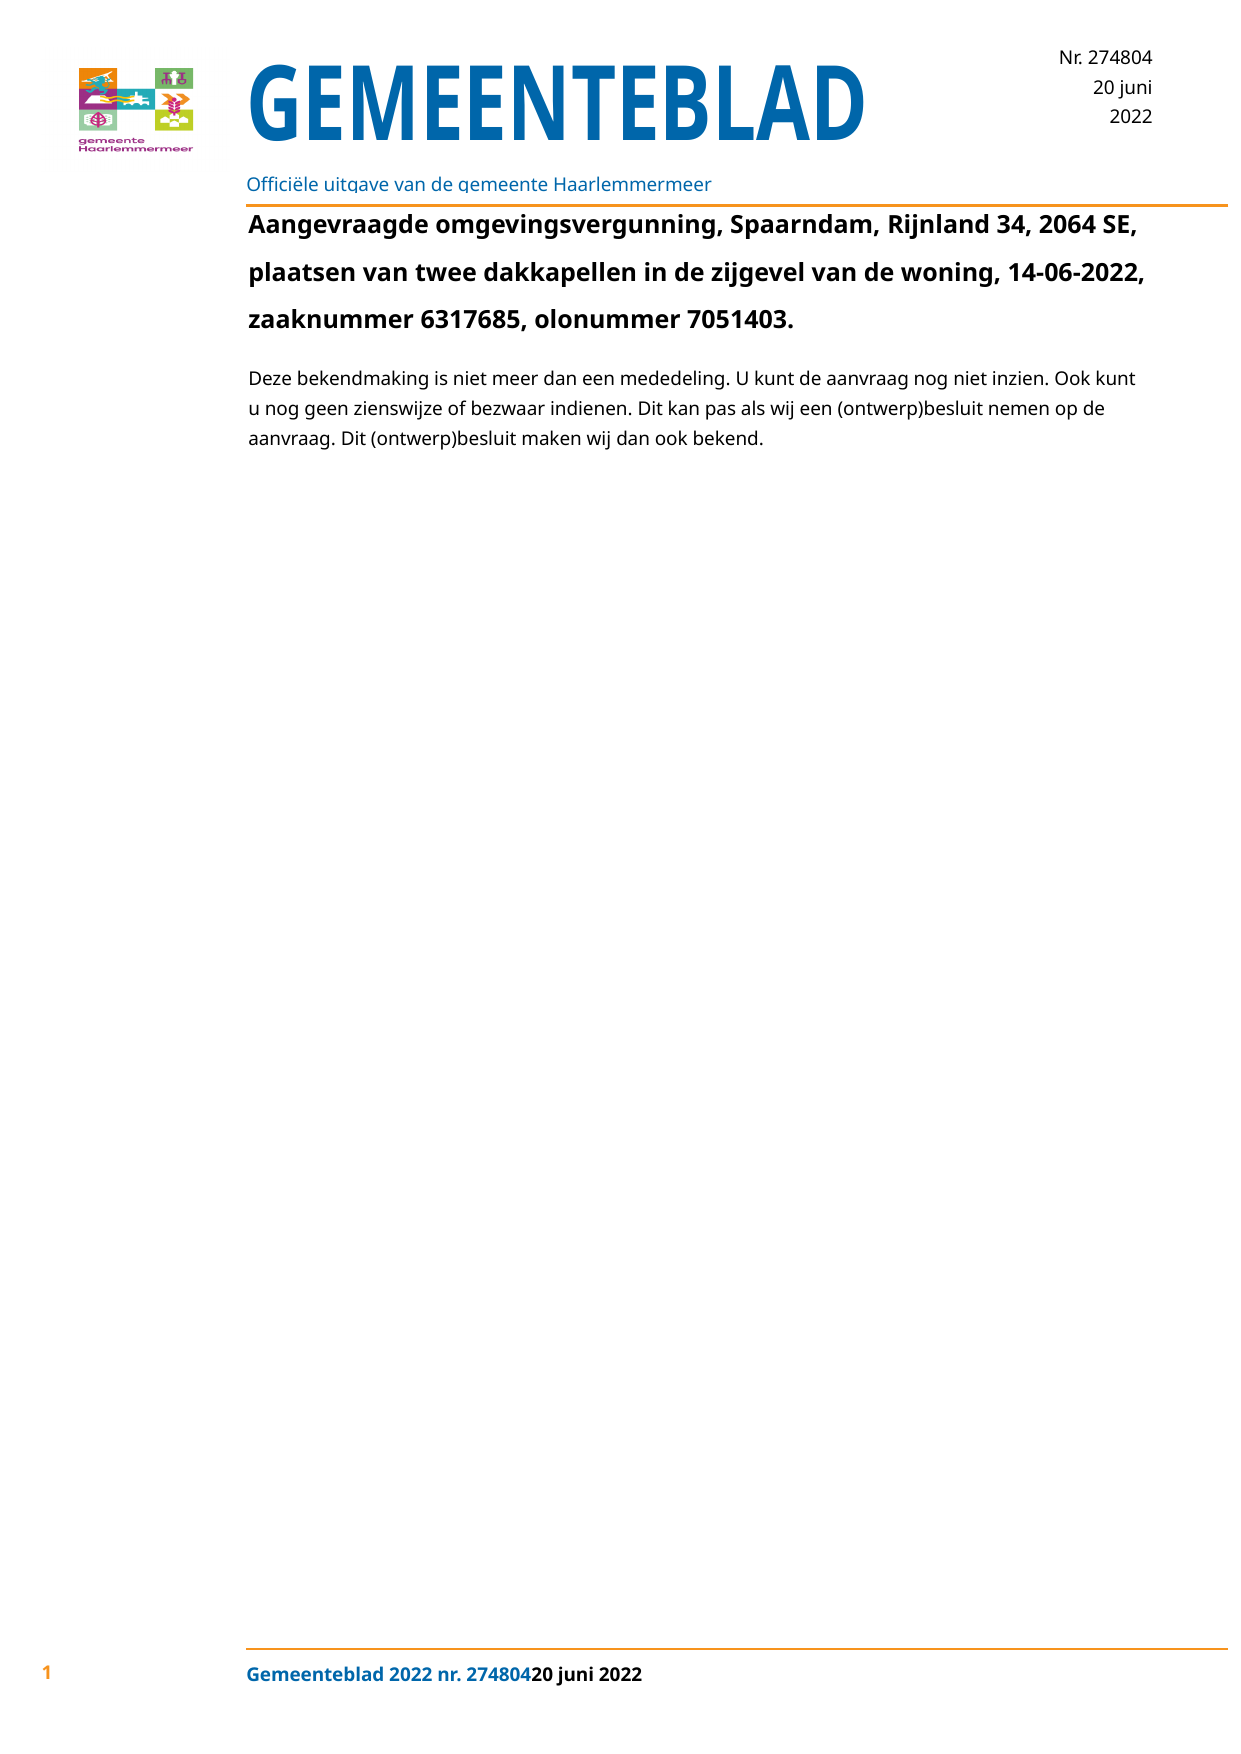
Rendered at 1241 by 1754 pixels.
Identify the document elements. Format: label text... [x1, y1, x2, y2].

text Deze bekendmaking is niet meer dan een mededeling. U kunt de aanvraag nog niet inzien. Ook kunt u nog geen zienswijze of bezwaar indienen. Dit kan pas als wij een (ontwerp)besluit nemen op de aanvraag. Dit (ontwerp)besluit maken wij dan ook bekend. [248, 366, 1152, 450]
picture [41, 47, 231, 172]
text Aangevraagde omgevingsvergunning, Spaarndam, Rijnland 34, 2064 SE, plaatsen van twee dakkapellen in de zijgevel van de woning, 14-06-2022, zaaknummer 6317685, olonummer 7051403. [248, 207, 1152, 336]
